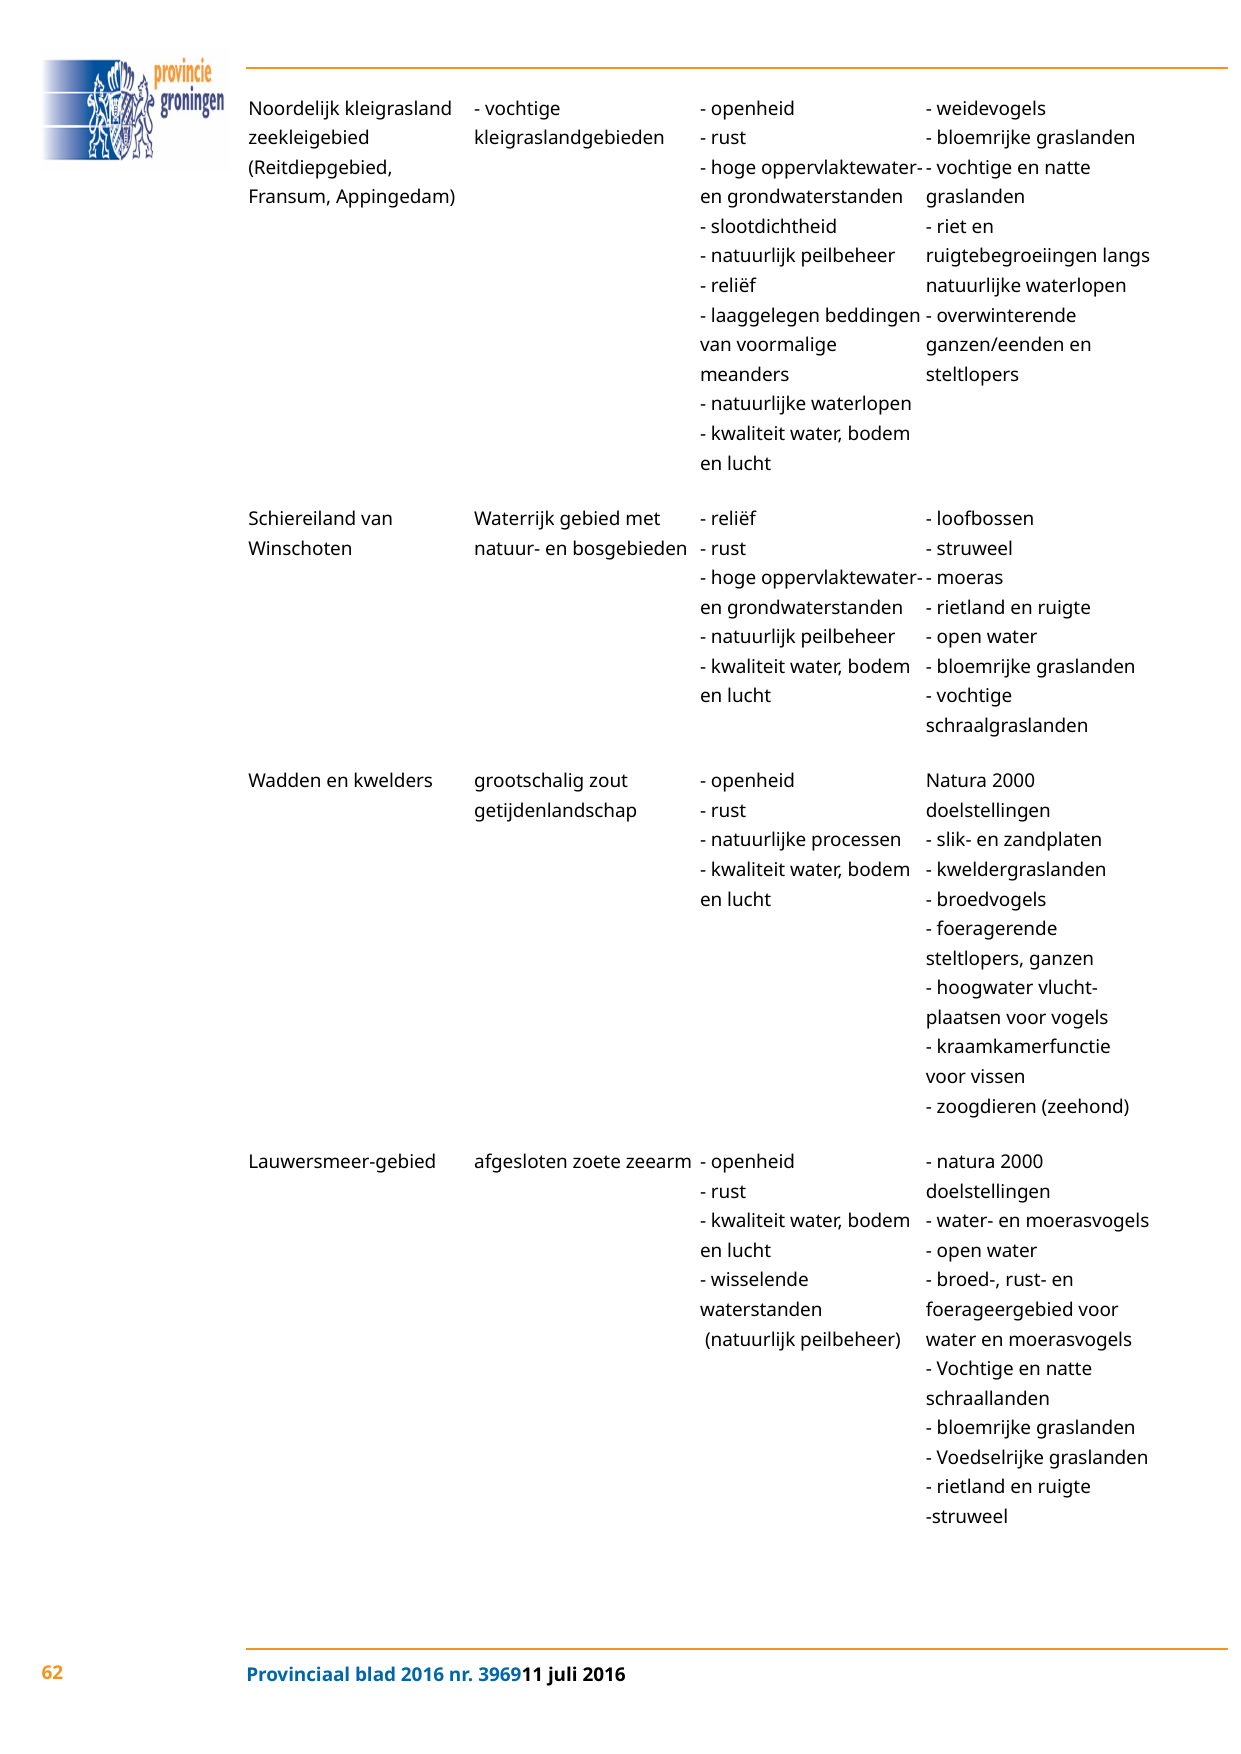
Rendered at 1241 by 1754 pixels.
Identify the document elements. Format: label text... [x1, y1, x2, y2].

table_cell - openheid - rust - natuurlijke processen - kwaliteit water, bodem en lucht [700, 768, 926, 1148]
table_cell - natura 2000 doelstellingen - water- en moerasvogels - open water - broed-, rust- en foerageergebied voor water en moerasvogels - Vochtige en natte schraallanden - bloemrijke graslanden - Voedselrijke graslanden - rietland en ruigte -struweel [926, 1148, 1152, 1558]
table_cell - reliëf - rust - hoge oppervlaktewater- en grondwaterstanden - natuurlijk peilbeheer - kwaliteit water, bodem en lucht [700, 505, 926, 767]
table_cell - loofbossen - struweel - moeras - rietland en ruigte - open water - bloemrijke graslanden - vochtige schraalgraslanden [926, 505, 1152, 767]
table_cell grootschalig zout getijdenlandschap [474, 768, 700, 1148]
table_cell - vochtige kleigraslandgebieden [474, 95, 700, 505]
table_cell Wadden en kwelders [248, 768, 474, 1148]
table_cell Noordelijk kleigrasland zeekleigebied (Reitdiepgebied, Fransum, Appingedam) [248, 95, 474, 505]
table_cell - weidevogels - bloemrijke graslanden - vochtige en natte graslanden - riet en ruigtebegroeiingen langs natuurlijke waterlopen - overwinterende ganzen/eenden en steltlopers [926, 95, 1152, 505]
picture [41, 47, 231, 172]
table_cell Waterrijk gebied met natuur- en bosgebieden [474, 505, 700, 767]
table_cell Schiereiland van Winschoten [248, 505, 474, 767]
table_cell - openheid - rust - kwaliteit water, bodem en lucht - wisselende waterstanden (natuurlijk peilbeheer) [700, 1148, 926, 1558]
table_cell Lauwersmeer-gebied [248, 1148, 474, 1558]
table_cell afgesloten zoete zeearm [474, 1148, 700, 1558]
table_cell Natura 2000 doelstellingen - slik- en zandplaten - kweldergraslanden - broedvogels - foeragerende steltlopers, ganzen - hoogwater vlucht-plaatsen voor vogels - kraamkamerfunctie voor vissen - zoogdieren (zeehond) [926, 768, 1152, 1148]
table_cell - openheid - rust - hoge oppervlaktewater- en grondwaterstanden - slootdichtheid - natuurlijk peilbeheer - reliëf - laaggelegen beddingen van voormalige meanders - natuurlijke waterlopen - kwaliteit water, bodem en lucht [700, 95, 926, 505]
